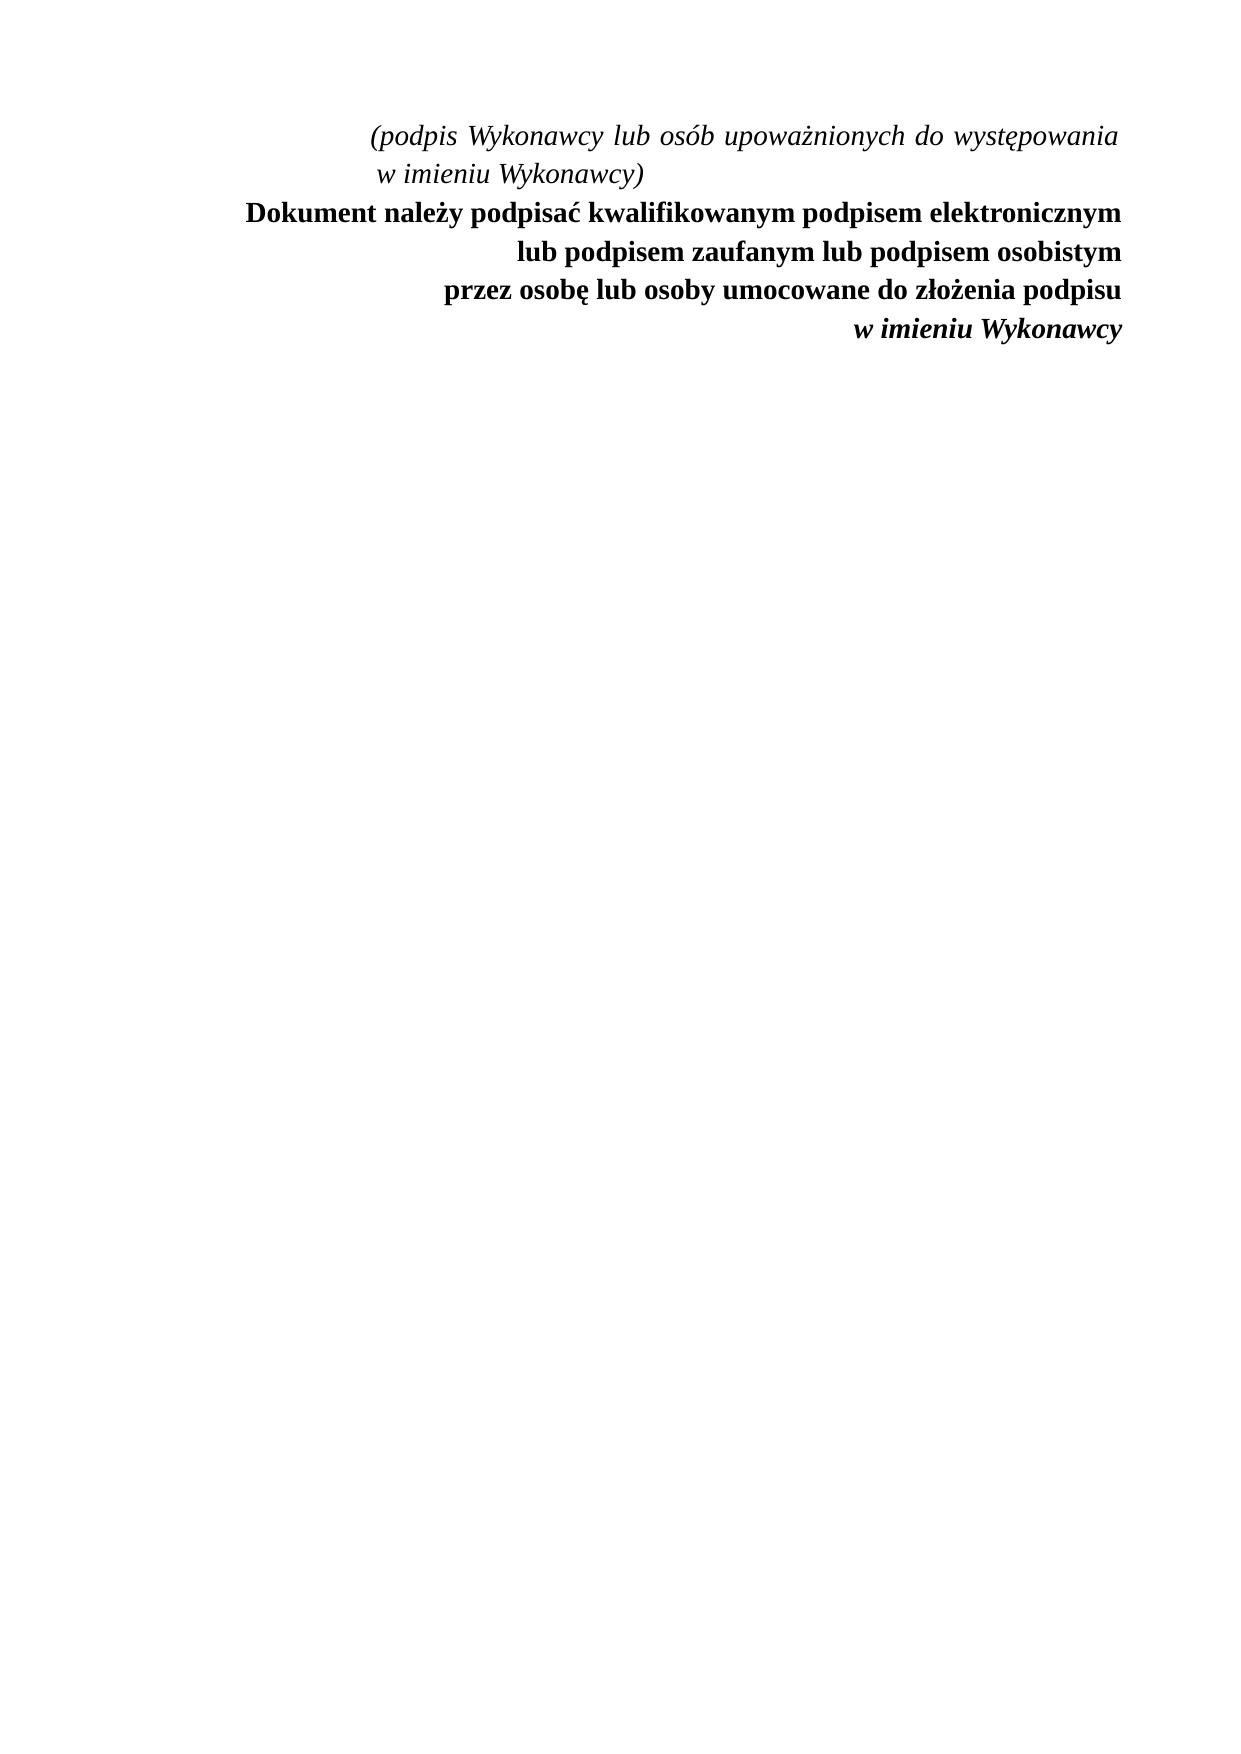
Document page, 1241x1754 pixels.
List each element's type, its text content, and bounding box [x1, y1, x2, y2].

text Dokument należy podpisać kwalifikowanym podpisem elektronicznym [118, 195, 1122, 229]
text (podpis Wykonawcy lub osób upoważnionych do występowania w imieniu Wykonawcy) [118, 118, 1122, 190]
text w imieniu Wykonawcy [118, 311, 1122, 344]
text przez osobę lub osoby umocowane do złożenia podpisu [118, 272, 1122, 306]
text lub podpisem zaufanym lub podpisem osobistym [118, 234, 1122, 267]
